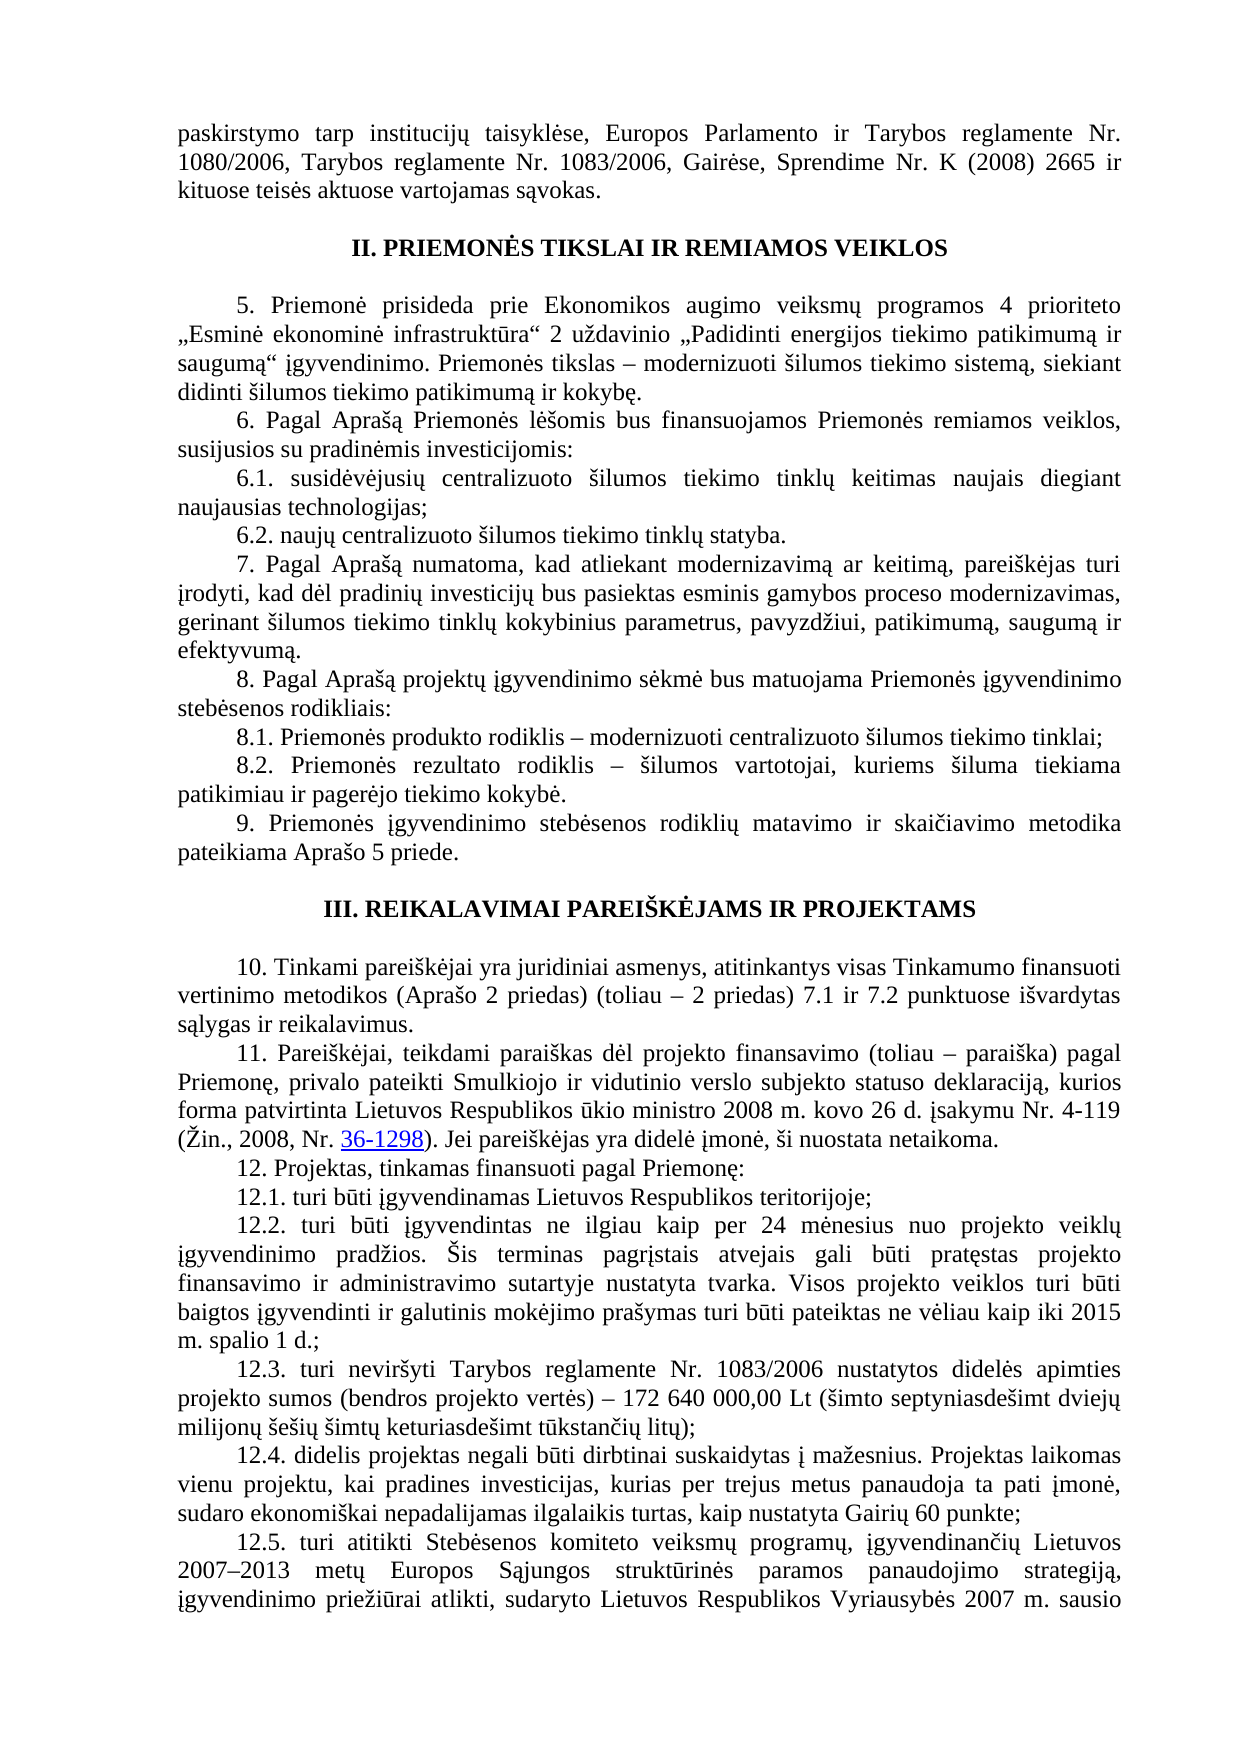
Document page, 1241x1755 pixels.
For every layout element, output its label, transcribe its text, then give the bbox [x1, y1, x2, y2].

text paskirstymo tarp institucijų taisyklėse, Europos Parlamento ir Tarybos reglamente Nr. 1080/2006, Tarybos reglamente Nr. 1083/2006, Gairėse, Sprendime Nr. K (2008) 2665 ir kituose teisės aktuose vartojamas sąvokas. [177, 118, 1122, 204]
text III. REIKALAVIMAI PAREIŠKĖJAMS IR PROJEKTAMS [177, 894, 1122, 923]
text 6.2. naujų centralizuoto šilumos tiekimo tinklų statyba. [177, 521, 1122, 549]
text 10. Tinkami pareiškėjai yra juridiniai asmenys, atitinkantys visas Tinkamumo finansuoti vertinimo metodikos (Aprašo 2 priedas) (toliau – 2 priedas) 7.1 ir 7.2 punktuose išvardytas sąlygas ir reikalavimus. [177, 952, 1122, 1038]
text 12.2. turi būti įgyvendintas ne ilgiau kaip per 24 mėnesius nuo projekto veiklų įgyvendinimo pradžios. Šis terminas pagrįstais atvejais gali būti pratęstas projekto finansavimo ir administravimo sutartyje nustatyta tvarka. Visos projekto veiklos turi būti baigtos įgyvendinti ir galutinis mokėjimo prašymas turi būti pateiktas ne vėliau kaip iki 2015 m. spalio 1 d.; [177, 1211, 1122, 1354]
text 12.5. turi atitikti Stebėsenos komiteto veiksmų programų, įgyvendinančių Lietuvos 2007–2013 metų Europos Sąjungos struktūrinės paramos panaudojimo strategiją, įgyvendinimo priežiūrai atlikti, sudaryto Lietuvos Respublikos Vyriausybės 2007 m. sausio [177, 1527, 1122, 1613]
text 5. Priemonė prisideda prie Ekonomikos augimo veiksmų programos 4 prioriteto „Esminė ekonominė infrastruktūra“ 2 uždavinio „Padidinti energijos tiekimo patikimumą ir saugumą“ įgyvendinimo. Priemonės tikslas – modernizuoti šilumos tiekimo sistemą, siekiant didinti šilumos tiekimo patikimumą ir kokybę. [177, 291, 1122, 406]
text 7. Pagal Aprašą numatoma, kad atliekant modernizavimą ar keitimą, pareiškėjas turi įrodyti, kad dėl pradinių investicijų bus pasiektas esminis gamybos proceso modernizavimas, gerinant šilumos tiekimo tinklų kokybinius parametrus, pavyzdžiui, patikimumą, saugumą ir efektyvumą. [177, 549, 1122, 664]
text 12.4. didelis projektas negali būti dirbtinai suskaidytas į mažesnius. Projektas laikomas vienu projektu, kai pradines investicijas, kurias per trejus metus panaudoja ta pati įmonė, sudaro ekonomiškai nepadalijamas ilgalaikis turtas, kaip nustatyta Gairių 60 punkte; [177, 1441, 1122, 1527]
text 8.1. Priemonės produkto rodiklis – modernizuoti centralizuoto šilumos tiekimo tinklai; [177, 722, 1122, 751]
text 6.1. susidėvėjusių centralizuoto šilumos tiekimo tinklų keitimas naujais diegiant naujausias technologijas; [177, 463, 1122, 521]
text 11. Pareiškėjai, teikdami paraiškas dėl projekto finansavimo (toliau – paraiška) pagal Priemonę, privalo pateikti Smulkiojo ir vidutinio verslo subjekto statuso deklaraciją, kurios forma patvirtinta Lietuvos Respublikos ūkio ministro 2008 m. kovo 26 d. įsakymu Nr. 4-119 (Žin., 2008, Nr. 36-1298). Jei pareiškėjas yra didelė įmonė, ši nuostata netaikoma. [177, 1038, 1122, 1153]
text 12.1. turi būti įgyvendinamas Lietuvos Respublikos teritorijoje; [177, 1182, 1122, 1211]
text II. PRIEMONĖS TIKSLAI IR REMIAMOS VEIKLOS [177, 233, 1122, 262]
text 8. Pagal Aprašą projektų įgyvendinimo sėkmė bus matuojama Priemonės įgyvendinimo stebėsenos rodikliais: [177, 664, 1122, 722]
text 12. Projektas, tinkamas finansuoti pagal Priemonę: [177, 1153, 1122, 1182]
text 12.3. turi neviršyti Tarybos reglamente Nr. 1083/2006 nustatytos didelės apimties projekto sumos (bendros projekto vertės) – 172 640 000,00 Lt (šimto septyniasdešimt dviejų milijonų šešių šimtų keturiasdešimt tūkstančių litų); [177, 1354, 1122, 1441]
text 9. Priemonės įgyvendinimo stebėsenos rodiklių matavimo ir skaičiavimo metodika pateikiama Aprašo 5 priede. [177, 808, 1122, 866]
text 6. Pagal Aprašą Priemonės lėšomis bus finansuojamos Priemonės remiamos veiklos, susijusios su pradinėmis investicijomis: [177, 406, 1122, 463]
text 8.2. Priemonės rezultato rodiklis – šilumos vartotojai, kuriems šiluma tiekiama patikimiau ir pagerėjo tiekimo kokybė. [177, 751, 1122, 808]
